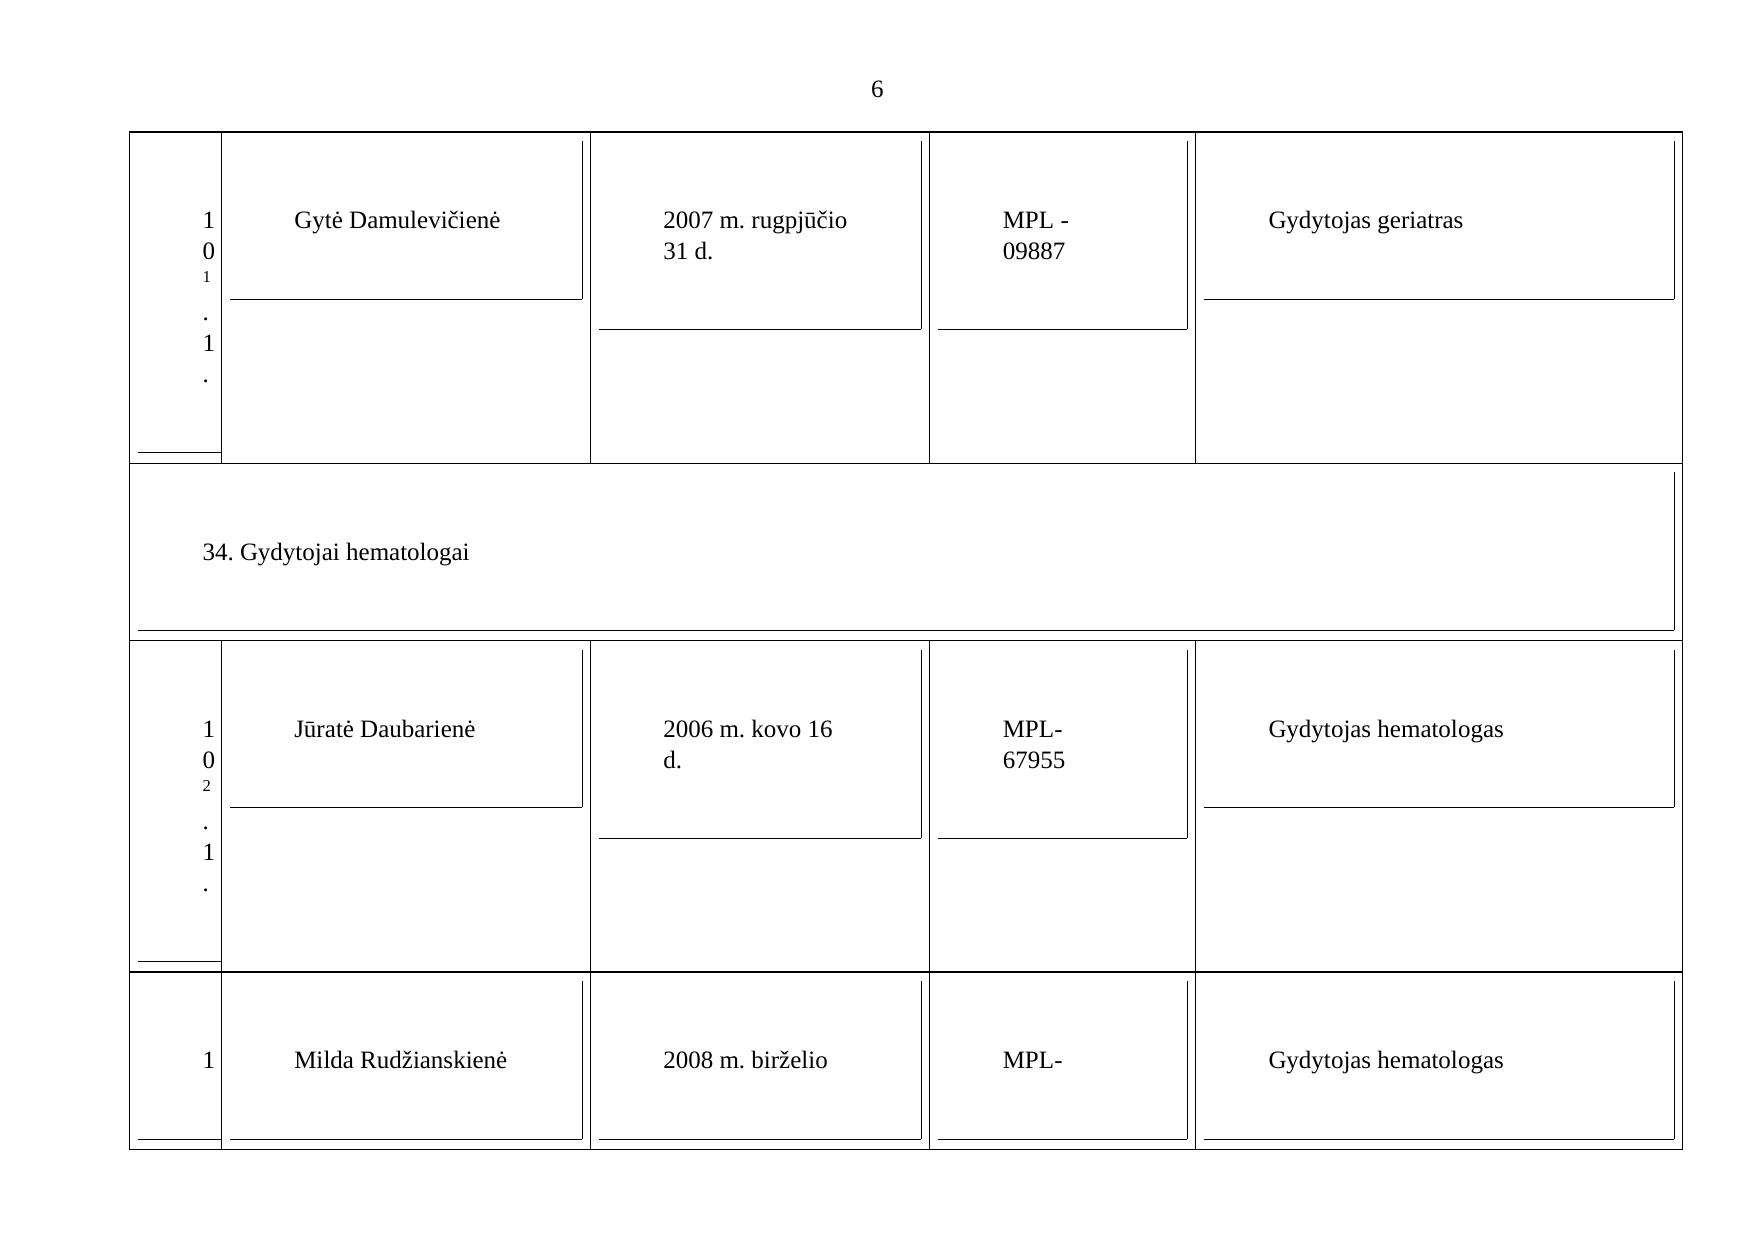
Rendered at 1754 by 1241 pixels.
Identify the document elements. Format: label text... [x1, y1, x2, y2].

table_cell Jūratė Daubarienė [222, 641, 590, 971]
table_cell Gydytojas hematologas [1196, 641, 1682, 971]
table_cell 2008 m. birželio [591, 973, 929, 1149]
table_cell MPL-67955 [930, 641, 1195, 971]
table_cell MPL -09887 [930, 133, 1195, 463]
table_cell Gydytojas hematologas [1196, 973, 1682, 1149]
table_cell Gytė Damulevičienė [222, 133, 590, 463]
table_cell 2006 m. kovo 16 d. [591, 641, 929, 971]
table_cell 102.1. [130, 641, 221, 971]
table_cell 34. Gydytojai hematologai [130, 464, 1682, 640]
table_cell Gydytojas geriatras [1196, 133, 1682, 463]
table_cell Milda Rudžianskienė [222, 973, 590, 1149]
table_cell 101.1. [130, 133, 221, 463]
table_cell 1 [130, 973, 221, 1149]
table_cell 2007 m. rugpjūčio 31 d. [591, 133, 929, 463]
table_cell MPL- [930, 973, 1195, 1149]
